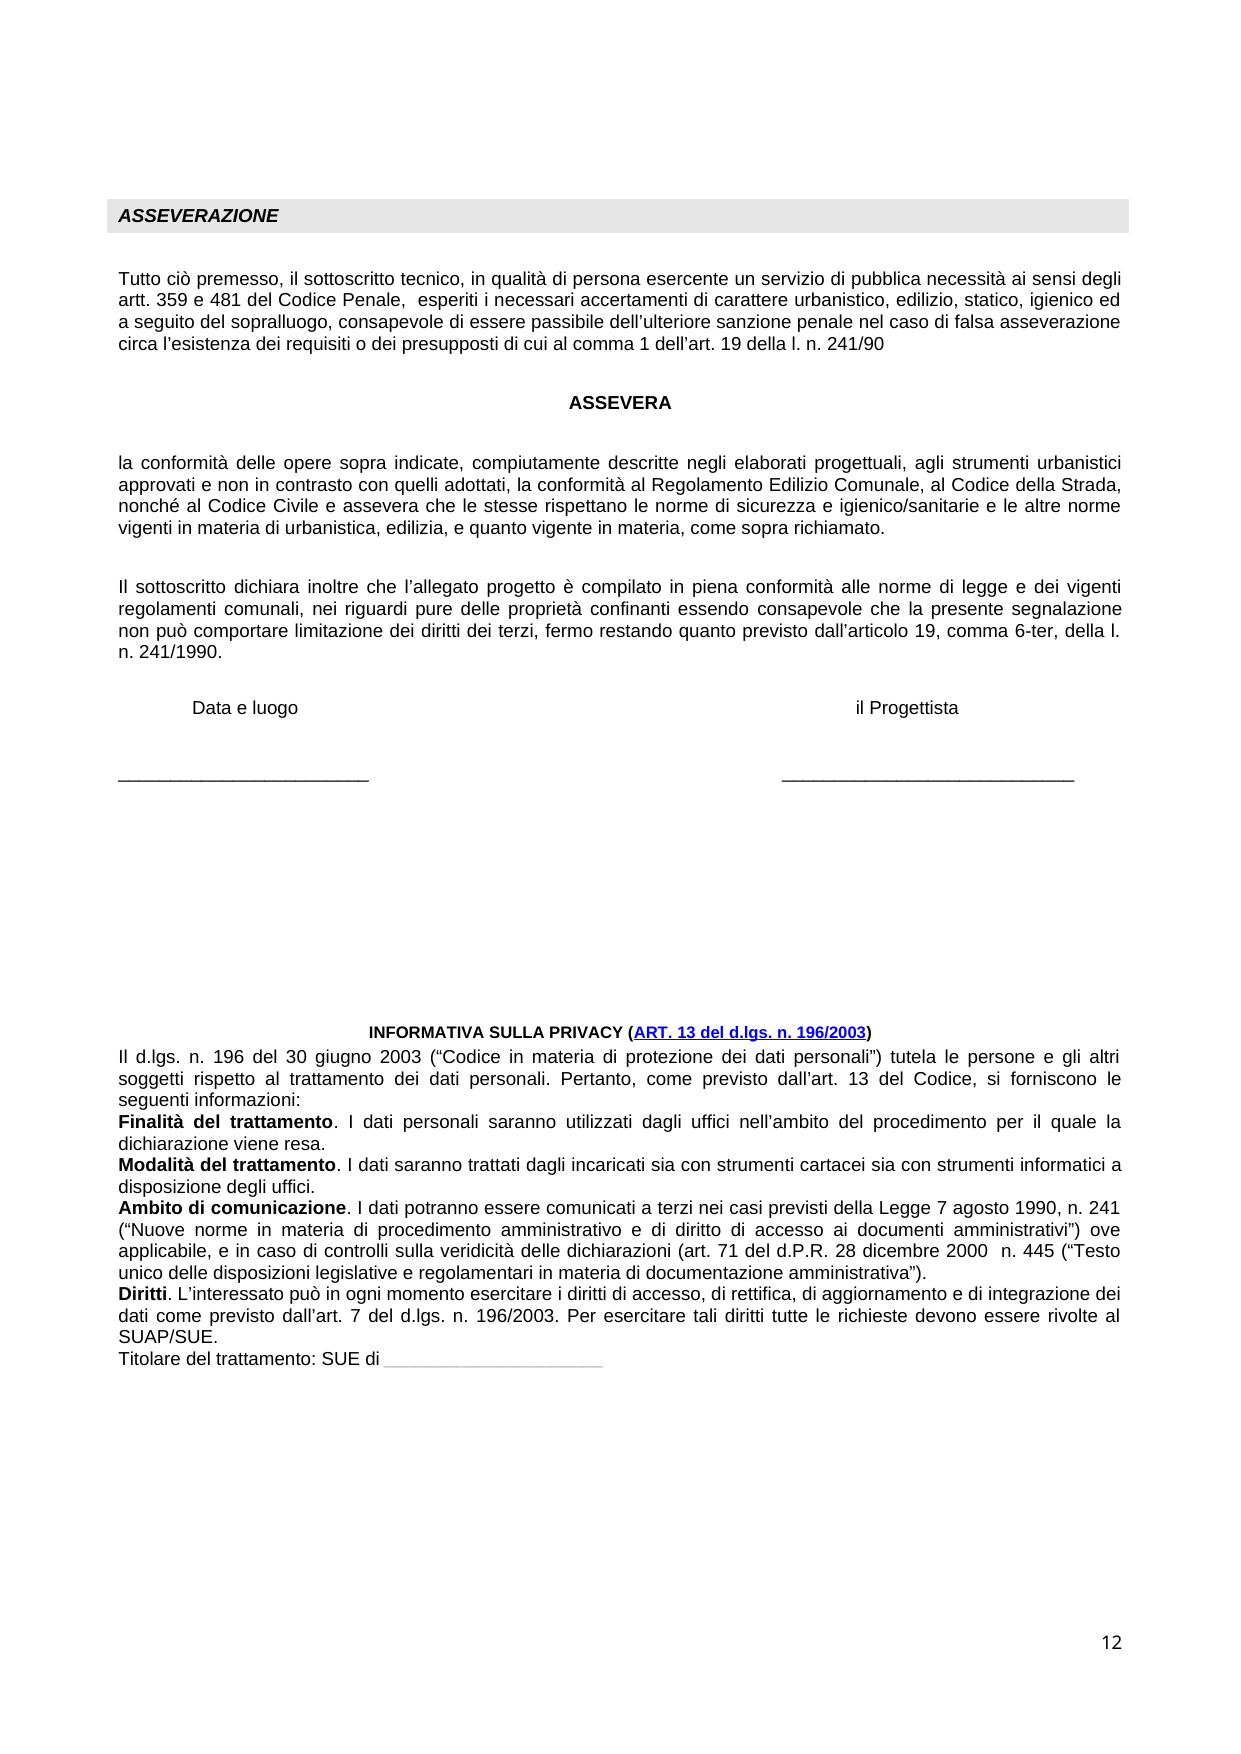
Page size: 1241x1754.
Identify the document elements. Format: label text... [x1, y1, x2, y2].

text Finalità del trattamento. I dati personali saranno utilizzati dagli uffici nell’ambito del procedimento per il quale la dichiarazione viene resa. [118, 1111, 1122, 1154]
text ASSEVERA [118, 392, 1122, 414]
text Diritti. L’interessato può in ogni momento esercitare i diritti di accesso, di rettifica, di aggiornamento e di integrazione dei dati come previsto dall’art. 7 del d.lgs. n. 196/2003. Per esercitare tali diritti tutte le richieste devono essere rivolte al SUAP/SUE. [118, 1283, 1122, 1348]
text Il sottoscritto dichiara inoltre che l’allegato progetto è compilato in piena conformità alle norme di legge e dei vigenti regolamenti comunali, nei riguardi pure delle proprietà confinanti essendo consapevole che la presente segnalazione non può comportare limitazione dei diritti dei terzi, fermo restando quanto previsto dall’articolo 19, comma 6-ter, della l. n. 241/1990. [118, 576, 1122, 663]
text INFORMATIVA SULLA PRIVACY (ART. 13 del d.lgs. n. 196/2003) [118, 1023, 1122, 1042]
text Tutto ciò premesso, il sottoscritto tecnico, in qualità di persona esercente un servizio di pubblica necessità ai sensi degli artt. 359 e 481 del Codice Penale, esperiti i necessari accertamenti di carattere urbanistico, edilizio, statico, igienico ed a seguito del sopralluogo, consapevole di essere passibile dell’ulteriore sanzione penale nel caso di falsa asseverazione circa l’esistenza dei requisiti o dei presupposti di cui al comma 1 dell’art. 19 della l. n. 241/90 [118, 268, 1122, 354]
text Data e luogo il Progettista [118, 697, 1122, 718]
text Titolare del trattamento: SUE di _____________________ [118, 1348, 1122, 1369]
text Modalità del trattamento. I dati saranno trattati dagli incaricati sia con strumenti cartacei sia con strumenti informatici a disposizione degli uffici. [118, 1154, 1122, 1197]
text la conformità delle opere sopra indicate, compiutamente descritte negli elaborati progettuali, agli strumenti urbanistici approvati e non in contrasto con quelli adottati, la conformità al Regolamento Edilizio Comunale, al Codice della Strada, nonché al Codice Civile e assevera che le stesse rispettano le norme di sicurezza e igienico/sanitarie e le altre norme vigenti in materia di urbanistica, edilizia, e quanto vigente in materia, come sopra richiamato. [118, 452, 1122, 538]
text Ambito di comunicazione. I dati potranno essere comunicati a terzi nei casi previsti della Legge 7 agosto 1990, n. 241 (“Nuove norme in materia di procedimento amministrativo e di diritto di accesso ai documenti amministrativi”) ove applicabile, e in caso di controlli sulla veridicità delle dichiarazioni (art. 71 del d.P.R. 28 dicembre 2000 n. 445 (“Testo unico delle disposizioni legislative e regolamentari in materia di documentazione amministrativa”). [118, 1197, 1122, 1283]
text Il d.lgs. n. 196 del 30 giugno 2003 (“Codice in materia di protezione dei dati personali”) tutela le persone e gli altri soggetti rispetto al trattamento dei dati personali. Pertanto, come previsto dall’art. 13 del Codice, si forniscono le seguenti informazioni: [118, 1046, 1122, 1111]
text ________________________ ____________________________ [118, 761, 1122, 783]
table_header ASSEVERAZIONE [107, 199, 1129, 233]
